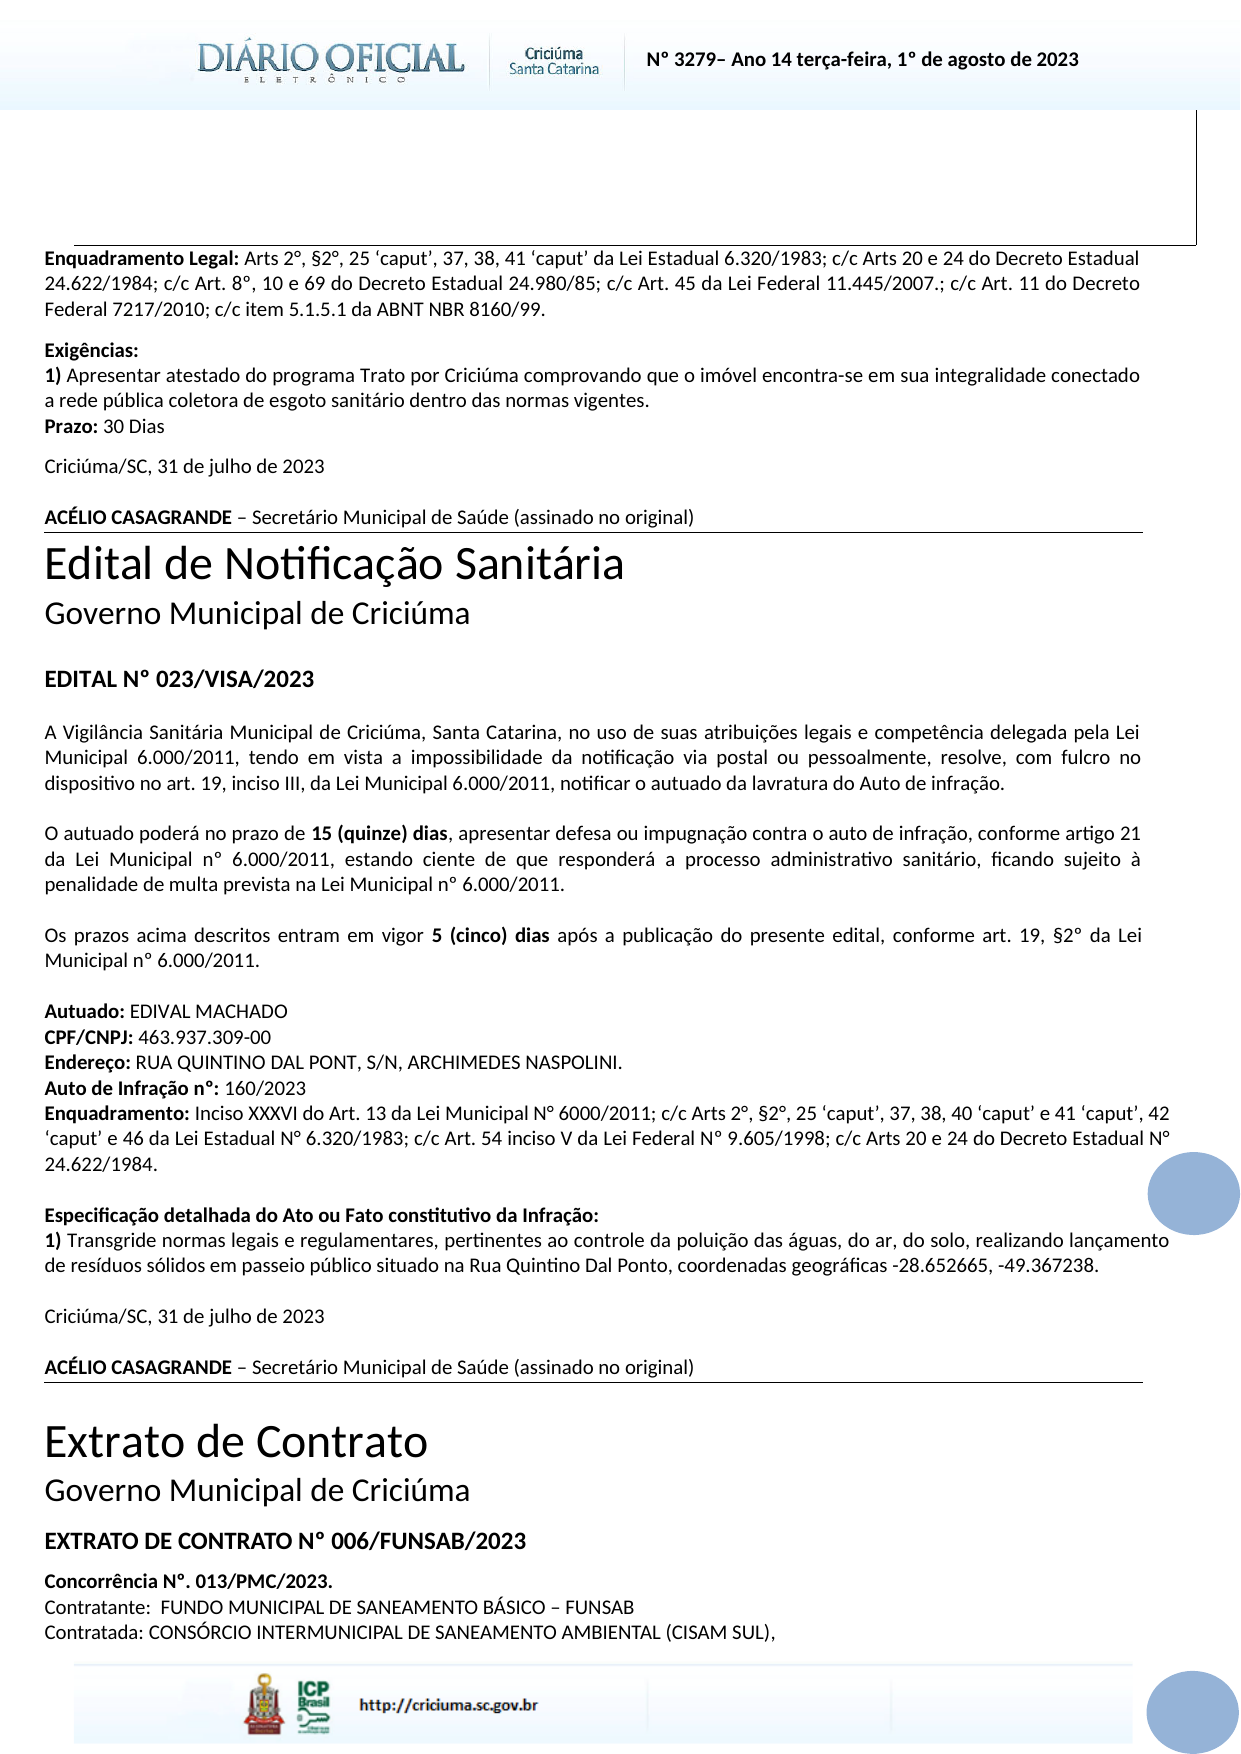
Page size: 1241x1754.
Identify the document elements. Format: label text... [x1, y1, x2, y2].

text Edital de Notificação Sanitária [44, 533, 1143, 592]
text Criciúma/SC, 31 de julho de 2023 [44, 454, 1143, 479]
text O autuado poderá no prazo de 15 (quinze) dias, apresentar defesa ou impugnação contra o auto de infração, conforme artigo 21 da Lei Municipal nº 6.000/2011, estando ciente de que responderá a processo administrativo sanitário, ficando sujeito à penalidade de multa prevista na Lei Municipal nº 6.000/2011. [44, 821, 1143, 897]
text Contratante: FUNDO MUNICIPAL DE SANEAMENTO BÁSICO – FUNSAB [44, 1594, 1196, 1619]
text Os prazos acima descritos entram em vigor 5 (cinco) dias após a publicação do presente edital, conforme art. 19, §2º da Lei Municipal nº 6.000/2011. [44, 922, 1143, 973]
text Enquadramento: Inciso XXXVI do Art. 13 da Lei Municipal N° 6000/2011; c/c Arts 2°, §2°, 25 ‘caput’, 37, 38, 40 ‘caput’ e 41 ‘caput’, 42 ‘caput’ e 46 da Lei Estadual N° 6.320/1983; c/c Art. 54 inciso V da Lei Federal Nº 9.605/1998; c/c Arts 20 e 24 do Decreto Estadual N° 24.622/1984. [44, 1100, 1172, 1176]
text 1) Transgride normas legais e regulamentares, pertinentes ao controle da poluição das águas, do ar, do solo, realizando lançamento de resíduos sólidos em passeio público situado na Rua Quintino Dal Ponto, coordenadas geográficas -28.652665, -49.367238. [44, 1227, 1172, 1278]
text EDITAL Nº 023/VISA/2023 [44, 663, 1143, 693]
text EXTRATO DE CONTRATO Nº 006/FUNSAB/2023 [44, 1525, 1196, 1556]
text Enquadramento Legal: Arts 2°, §2°, 25 ‘caput’, 37, 38, 41 ‘caput’ da Lei Estadual 6.320/1983; c/c Arts 20 e 24 do Decreto Estadual 24.622/1984; c/c Art. 8º, 10 e 69 do Decreto Estadual 24.980/85; c/c Art. 45 da Lei Federal 11.445/2007.; c/c Art. 11 do Decreto Federal 7217/2010; c/c item 5.1.5.1 da ABNT NBR 8160/99. [44, 245, 1143, 321]
text Auto de Infração nº: 160/2023 [44, 1075, 1196, 1100]
text Especificação detalhada do Ato ou Fato constitutivo da Infração: [44, 1202, 1165, 1227]
text Autuado: EDIVAL MACHADO [44, 998, 1196, 1024]
text ACÉLIO CASAGRANDE – Secretário Municipal de Saúde (assinado no original) [44, 1354, 1143, 1382]
text Exigências: [44, 337, 1143, 362]
text A Vigilância Sanitária Municipal de Criciúma, Santa Catarina, no uso de suas atribuições legais e competência delegada pela Lei Municipal 6.000/2011, tendo em vista a impossibilidade da notificação via postal ou pessoalmente, resolve, com fulcro no dispositivo no art. 19, inciso III, da Lei Municipal 6.000/2011, notificar o autuado da lavratura do Auto de infração. [44, 719, 1143, 795]
text 1) Apresentar atestado do programa Trato por Criciúma comprovando que o imóvel encontra-se em sua integralidade conectado a rede pública coletora de esgoto sanitário dentro das normas vigentes. [44, 362, 1143, 413]
text ACÉLIO CASAGRANDE – Secretário Municipal de Saúde (assinado no original) [44, 504, 1143, 532]
text Contratada: CONSÓRCIO INTERMUNICIPAL DE SANEAMENTO AMBIENTAL (CISAM SUL), [44, 1619, 1240, 1645]
text Criciúma/SC, 31 de julho de 2023 [44, 1303, 1143, 1329]
text Extrato de Contrato [44, 1411, 1196, 1469]
text Governo Municipal de Criciúma [44, 592, 1143, 632]
text Prazo: 30 Dias [44, 413, 1143, 438]
text CPF/CNPJ: 463.937.309-00 [44, 1024, 1196, 1049]
text Concorrência Nº. 013/PMC/2023. [44, 1569, 1196, 1594]
text Endereço: RUA QUINTINO DAL PONT, S/N, ARCHIMEDES NASPOLINI. [44, 1049, 1196, 1075]
text Governo Municipal de Criciúma [44, 1469, 1196, 1510]
